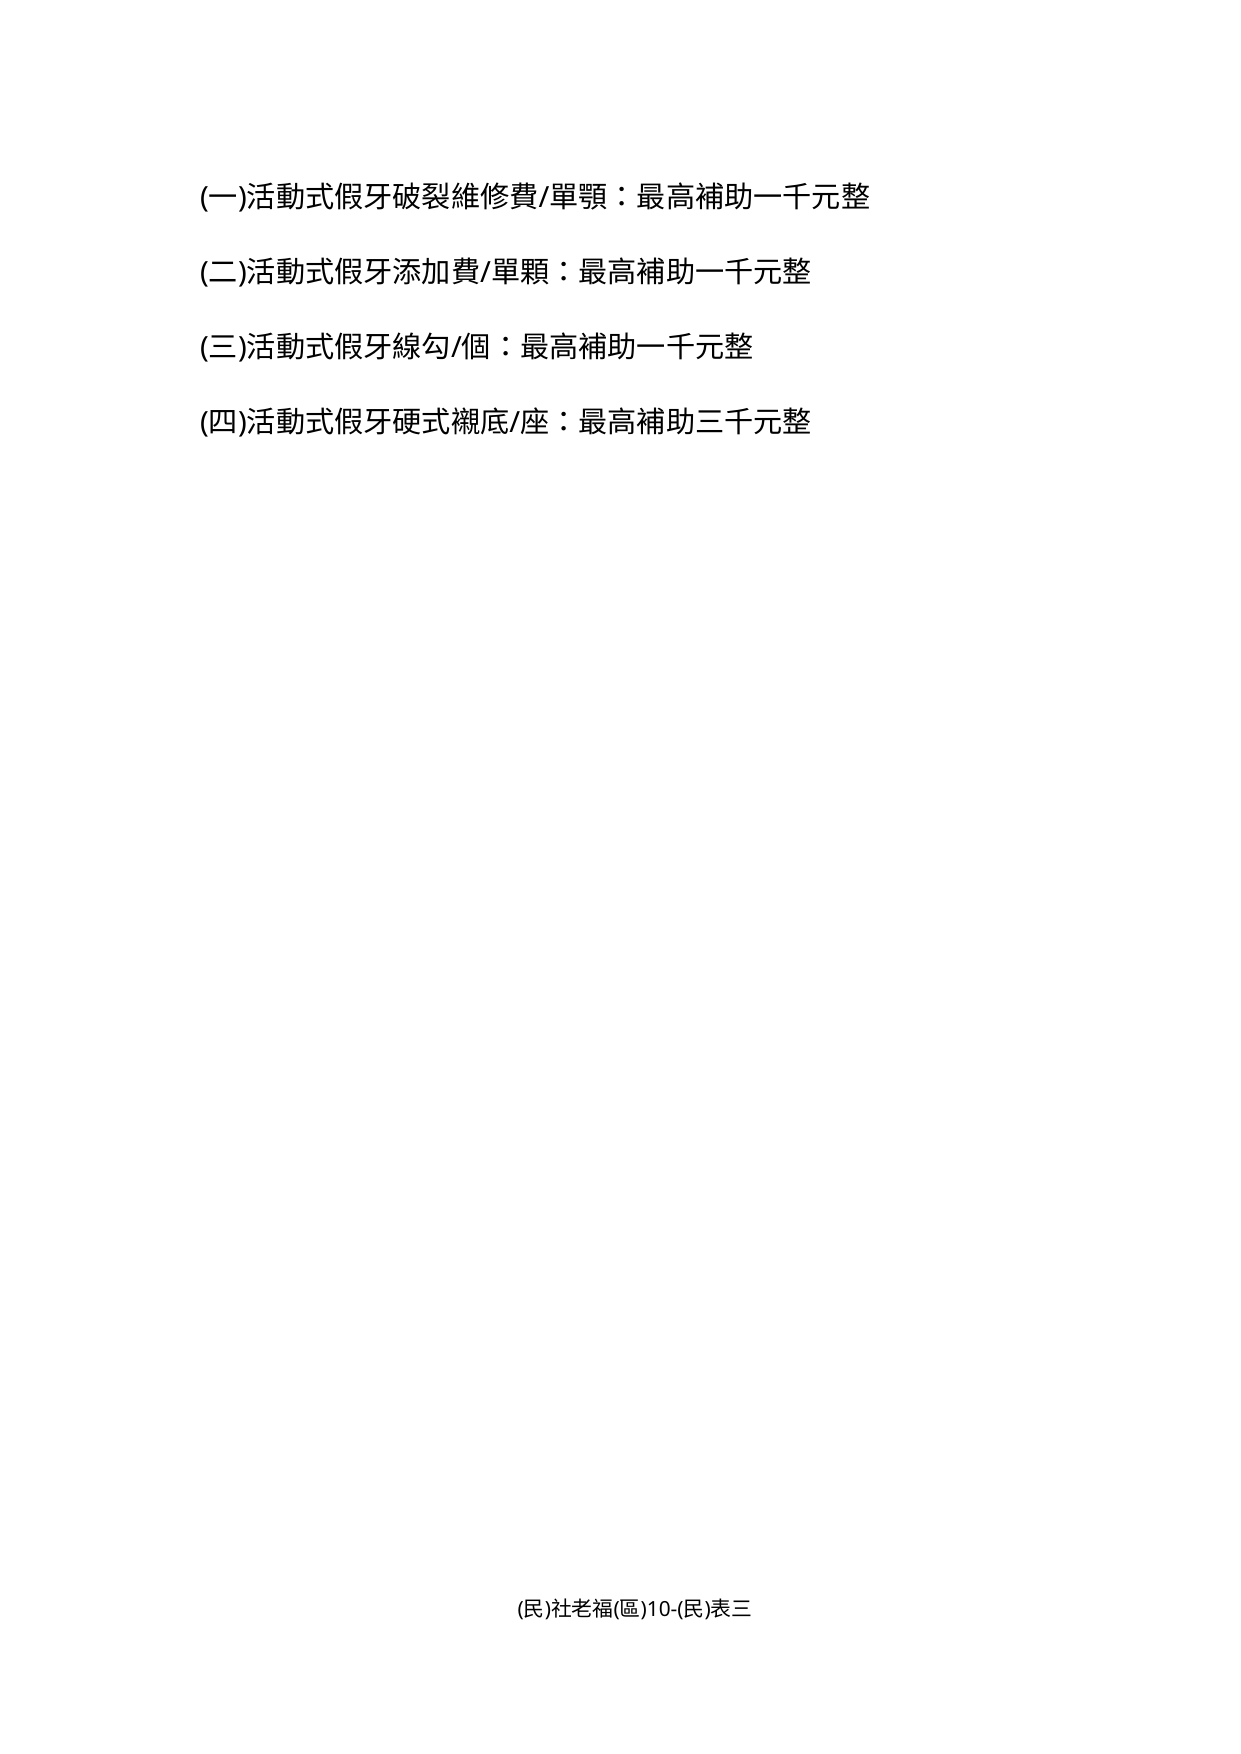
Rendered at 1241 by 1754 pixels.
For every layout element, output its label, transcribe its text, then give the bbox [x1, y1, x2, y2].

text (三)活動式假牙線勾/個：最高補助一千元整 [177, 307, 1092, 382]
text (一)活動式假牙破裂維修費/單顎：最高補助一千元整 [177, 157, 1092, 232]
text (二)活動式假牙添加費/單顆：最高補助一千元整 [177, 232, 1092, 307]
text (四)活動式假牙硬式襯底/座：最高補助三千元整 [177, 382, 1092, 457]
